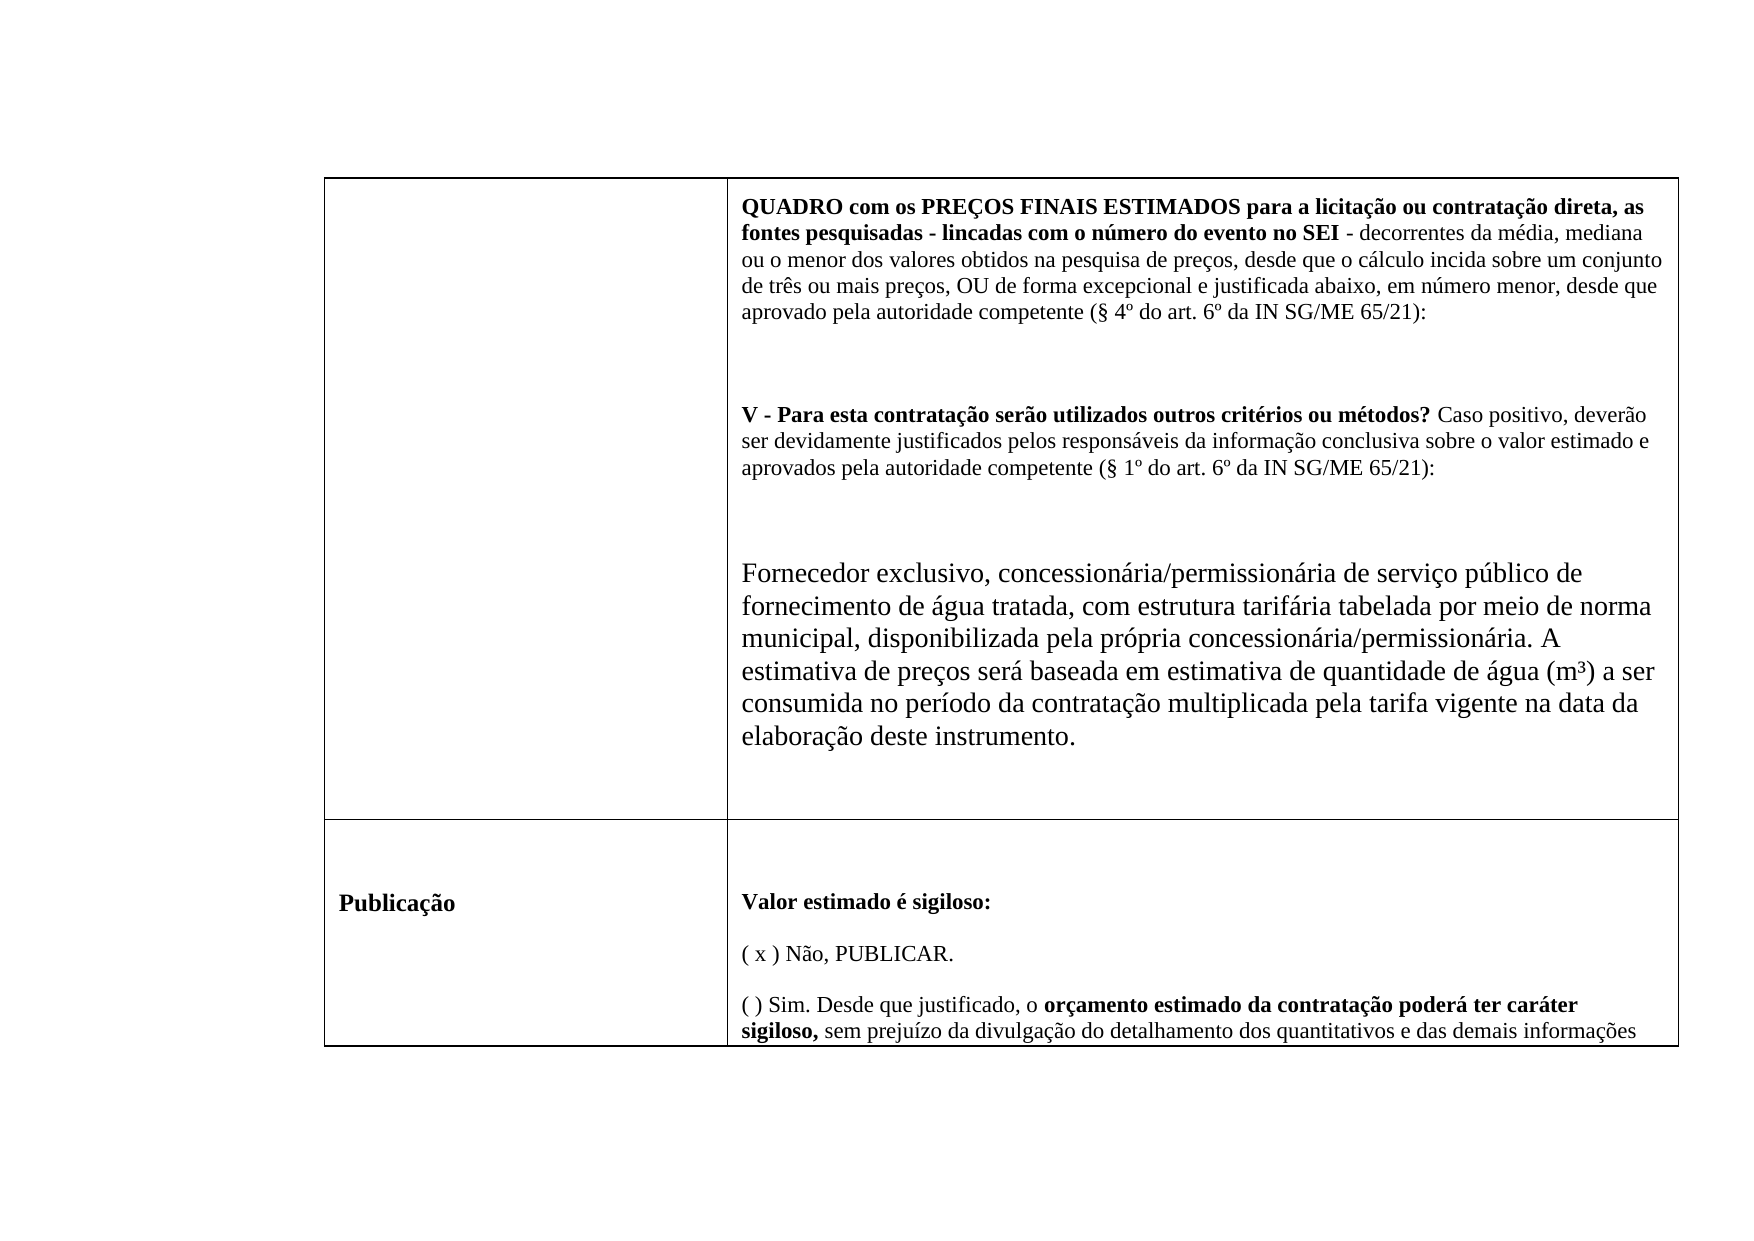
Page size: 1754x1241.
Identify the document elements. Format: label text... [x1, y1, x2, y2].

table_cell [325, 179, 727, 819]
table_cell QUADRO com os PREÇOS FINAIS ESTIMADOS para a licitação ou contratação direta, as fontes pesquisadas - lincadas com o número do evento no SEI - decorrentes da média, mediana ou o menor dos valores obtidos na pesquisa de preços, desde que o cálculo incida sobre um conjunto de três ou mais preços, OU de forma excepcional e justificada abaixo, em número menor, desde que aprovado pela autoridade competente (§ 4º do art. 6º da IN SG/ME 65/21): V - Para esta contratação serão utilizados outros critérios ou métodos? Caso positivo, deverão ser devidamente justificados pelos responsáveis da informação conclusiva sobre o valor estimado e aprovados pela autoridade competente (§ 1º do art. 6º da IN SG/ME 65/21): Fornecedor exclusivo, concessionária/permissionária de serviço público de fornecimento de água tratada, com estrutura tarifária tabelada por meio de norma municipal, disponibilizada pela própria concessionária/permissionária. A estimativa de preços será baseada em estimativa de quantidade de água (m³) a ser consumida no período da contratação multiplicada pela tarifa vigente na data da elaboração deste instrumento. [728, 179, 1678, 819]
table_cell Publicação [325, 820, 727, 1045]
table_cell Valor estimado é sigiloso: ( x ) Não, PUBLICAR. ( ) Sim. Desde que justificado, o orçamento estimado da contratação poderá ter caráter sigiloso, sem prejuízo da divulgação do detalhamento dos quantitativos e das demais informações [728, 820, 1678, 1045]
